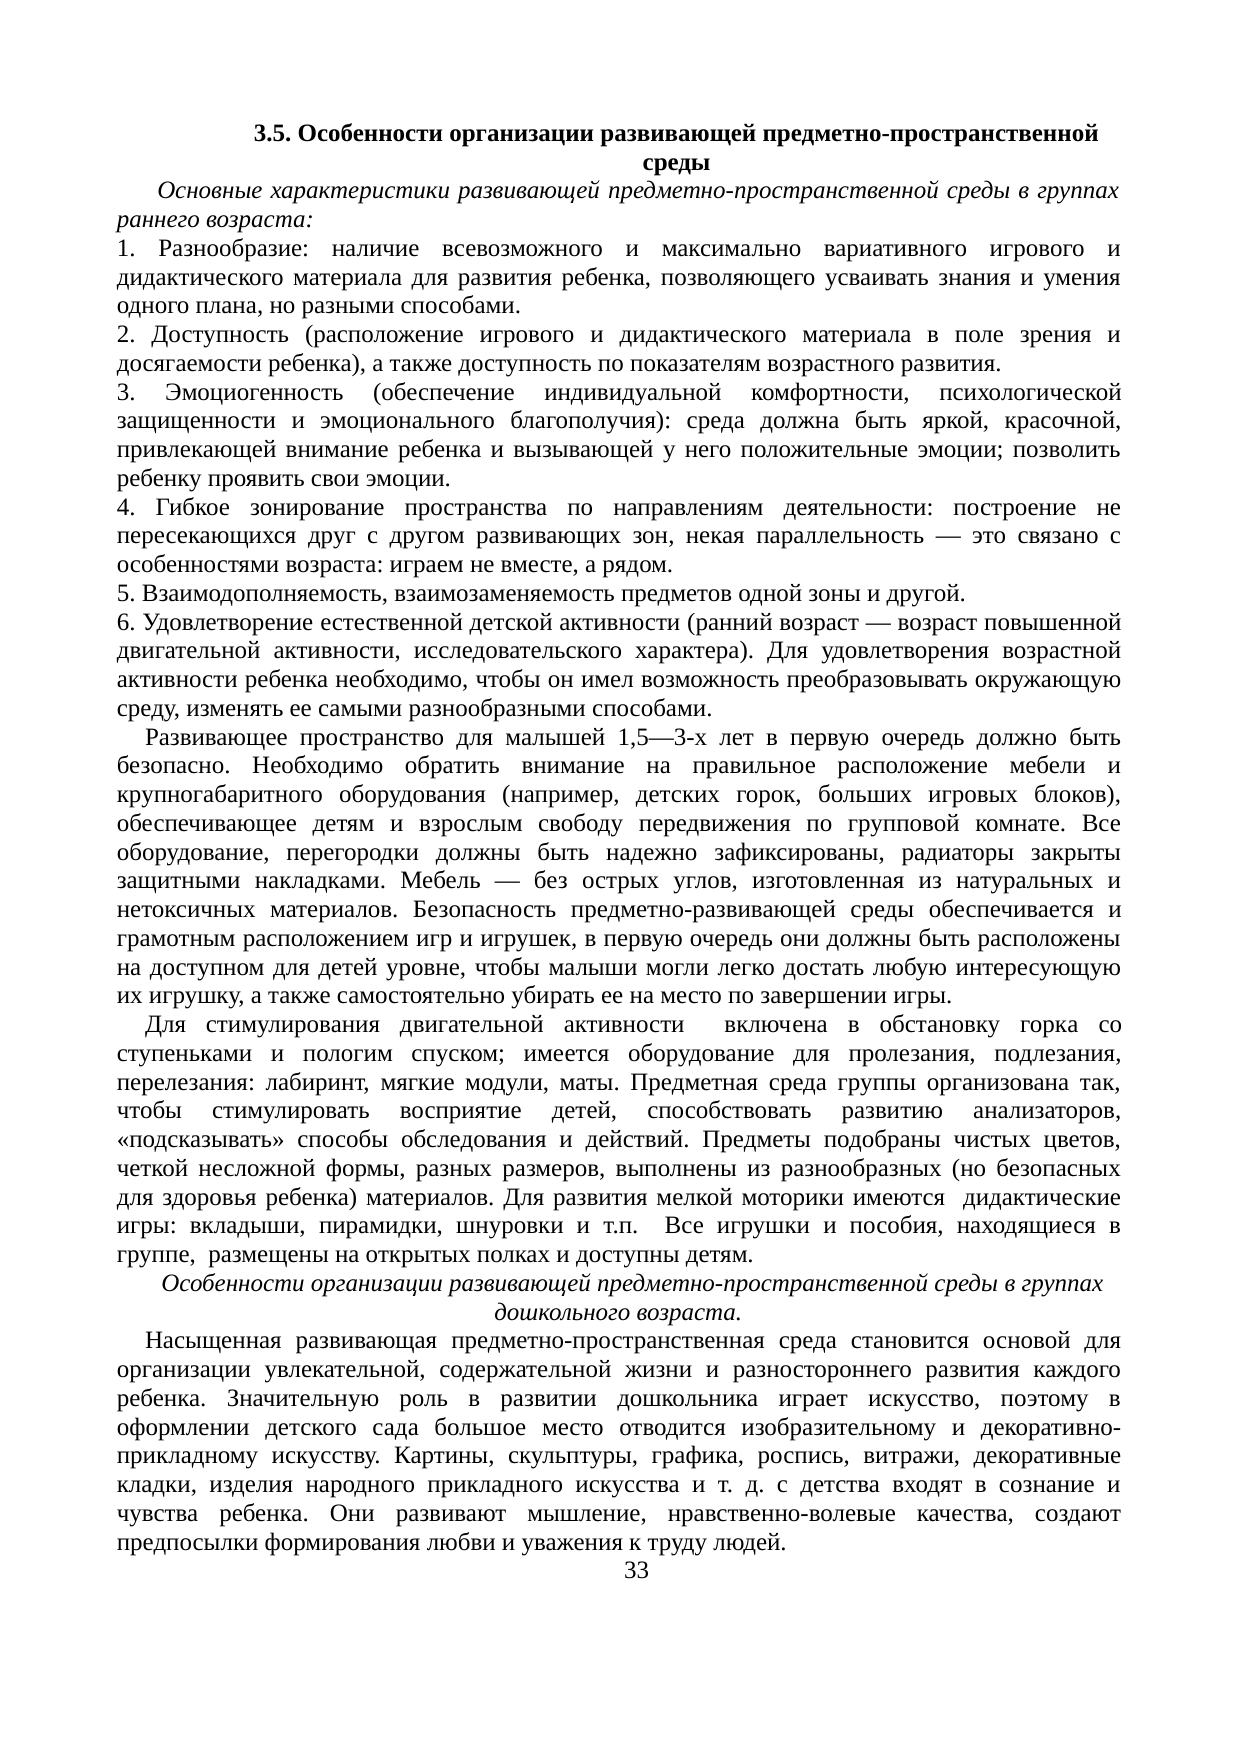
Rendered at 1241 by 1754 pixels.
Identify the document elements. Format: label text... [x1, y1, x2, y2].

list 4. Гибкое зонирование пространства по направлениям деятельности: построение не пересекающихся друг с другом развивающих зон, некая параллельность — это связано с особенностями возраста: играем не вместе, а рядом. [117, 492, 1122, 578]
list 2. Доступность (расположение игрового и дидактического материала в поле зрения и досягаемости ребенка), а также доступность по показателям возрастного развития. [117, 319, 1122, 377]
list 6. Удовлетворение естественной детской активности (ранний возраст — возраст повышенной двигательной активности, исследовательского характера). Для удовлетворения возрастной активности ребенка необходимо, чтобы он имел возможность преобразовывать окружающую среду, изменять ее самыми разнообразными способами. [117, 607, 1122, 722]
list 5. Взаимодополняемость, взаимозаменяемость предметов одной зоны и другой. [117, 578, 1122, 607]
text 40 [117, 1556, 1122, 1584]
text Насыщенная развивающая предметно-пространственная среда становится основой для организации увлекательной, содержательной жизни и разностороннего развития каждого ребенка. Значительную роль в развитии дошкольника играет искусство, поэтому в оформлении детского сада большое место отводится изобразительному и декоративно- прикладному искусству. Картины, скульптуры, графика, роспись, витражи, декоративные кладки, изделия народного прикладного искусства и т. д. с детства входят в сознание и чувства ребенка. Они развивают мышление, нравственно-волевые качества, создают предпосылки формирования любви и уважения к труду людей. [117, 1326, 1122, 1556]
list Основные характеристики развивающей предметно-пространственной среды в группах раннего возраста: [117, 176, 1122, 233]
text Развивающее пространство для малышей 1,5—3-х лет в первую очередь должно быть безопасно. Необходимо обратить внимание на правильное расположение мебели и крупногабаритного оборудования (например, детских горок, больших игровых блоков), обеспечивающее детям и взрослым свободу передвижения по групповой комнате. Все оборудование, перегородки должны быть надежно зафиксированы, радиаторы закрыты защитными накладками. Мебель — без острых углов, изготовленная из натуральных и нетоксичных материалов. Безопасность предметно-развивающей среды обеспечивается и грамотным расположением игр и игрушек, в первую очередь они должны быть расположены на доступном для детей уровне, чтобы малыши могли легко достать любую интересующую их игрушку, а также самостоятельно убирать ее на место по завершении игры. [117, 722, 1122, 1009]
list 3.5. Особенности организации развивающей предметно-пространственной среды [193, 118, 1122, 176]
list 1. Разнообразие: наличие всевозможного и максимально вариативного игрового и дидактического материала для развития ребенка, позволяющего усваивать знания и умения одного плана, но разными способами. [117, 233, 1122, 319]
text Для стимулирования двигательной активности включена в обстановку горка со ступеньками и пологим спуском; имеется оборудование для пролезания, подлезания, перелезания: лабиринт, мягкие модули, маты. Предметная среда группы организована так, чтобы стимулировать восприятие детей, способствовать развитию анализаторов, «подсказывать» способы обследования и действий. Предметы подобраны чистых цветов, четкой несложной формы, разных размеров, выполнены из разнообразных (но безопасных для здоровья ребенка) материалов. Для развития мелкой моторики имеются дидактические игры: вкладыши, пирамидки, шнуровки и т.п. Все игрушки и пособия, находящиеся в группе, размещены на открытых полках и доступны детям. [117, 1009, 1122, 1268]
list 3. Эмоциогенность (обеспечение индивидуальной комфортности, психологической защищенности и эмоционального благополучия): среда должна быть яркой, красочной, привлекающей внимание ребенка и вызывающей у него положительные эмоции; позволить ребенку проявить свои эмоции. [117, 377, 1122, 492]
text Особенности организации развивающей предметно-пространственной среды в группах дошкольного возраста. [117, 1268, 1122, 1326]
